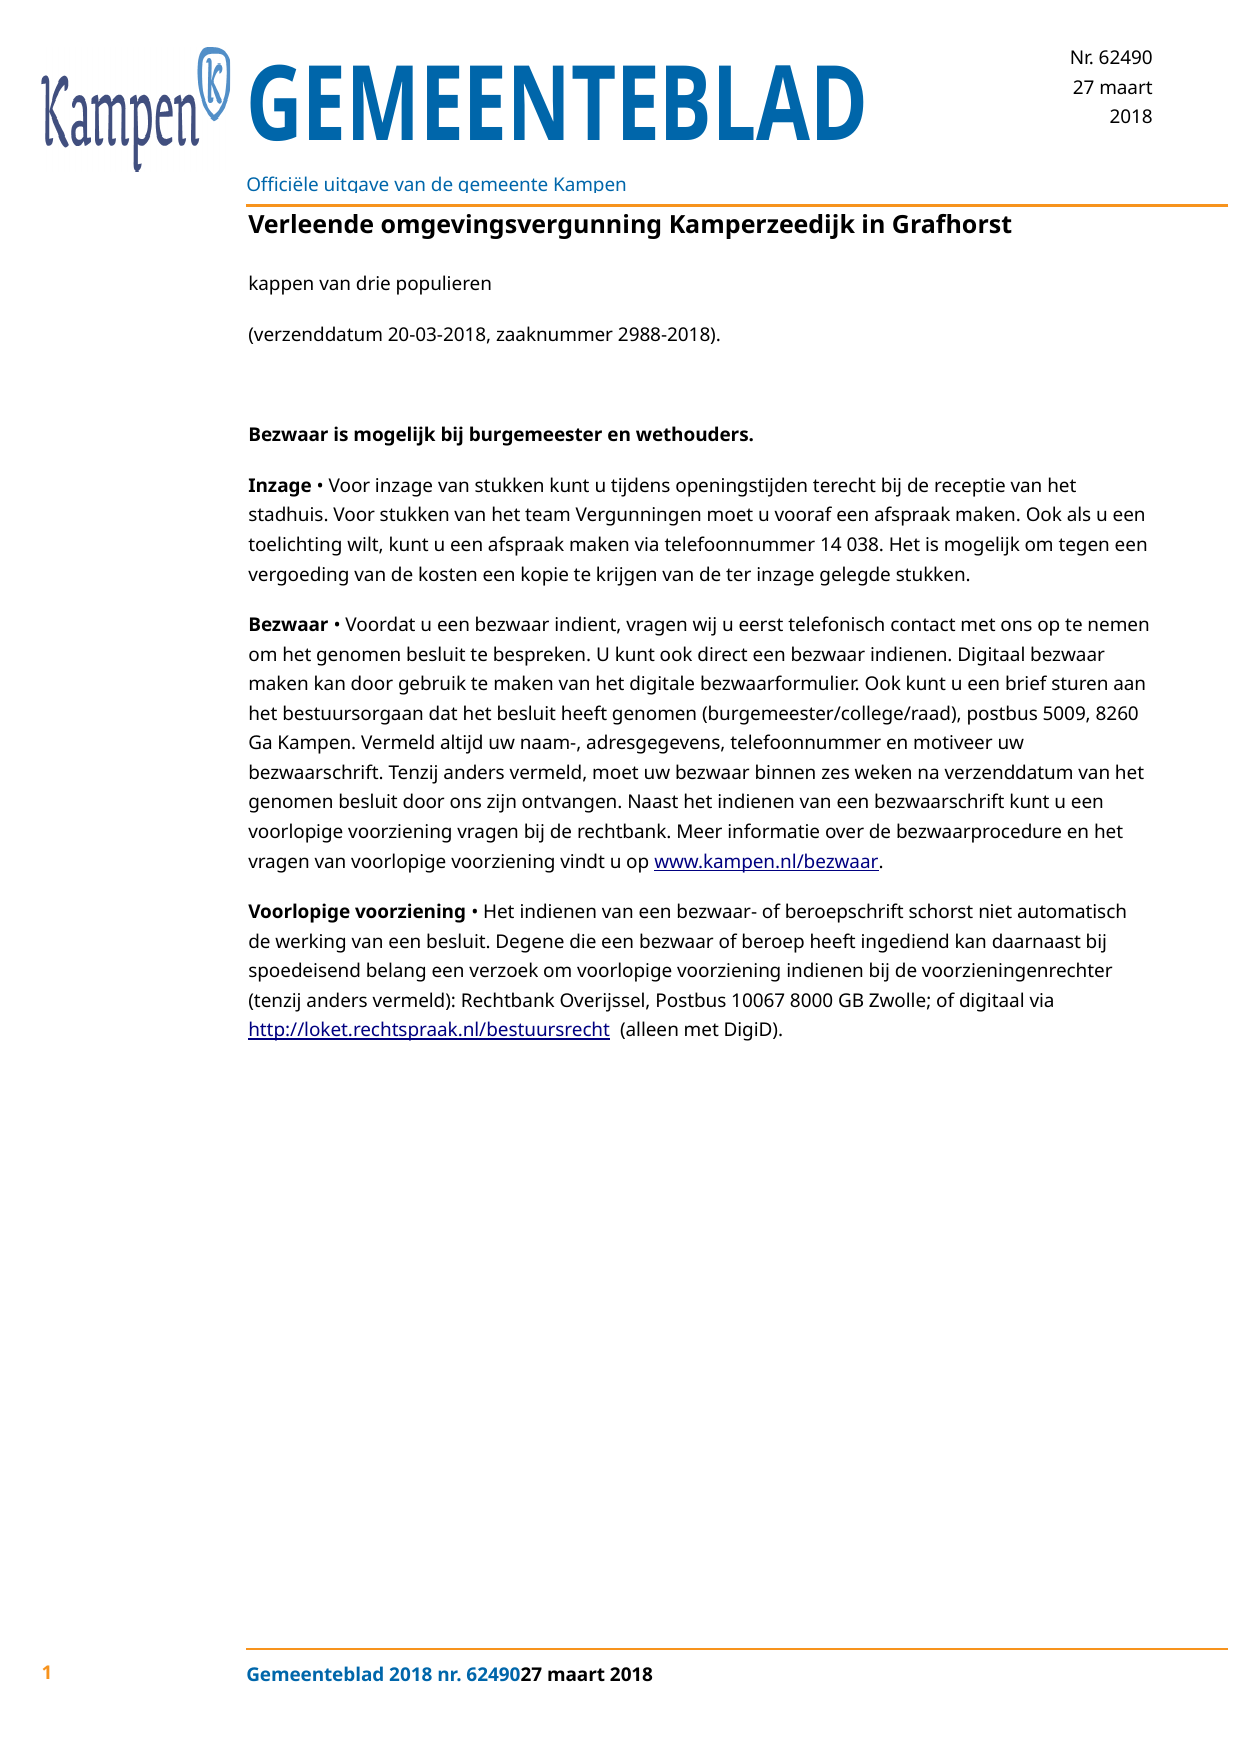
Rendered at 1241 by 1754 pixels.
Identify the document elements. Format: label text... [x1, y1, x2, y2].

text Verleende omgevingsvergunning Kamperzeedijk in Grafhorst [248, 207, 1152, 241]
text Bezwaar • Voordat u een bezwaar indient, vragen wij u eerst telefonisch contact met ons op te nemen om het genomen besluit te bespreken. U kunt ook direct een bezwaar indienen. Digitaal bezwaar maken kan door gebruik te maken van het digitale bezwaarformulier. Ook kunt u een brief sturen aan het bestuursorgaan dat het besluit heeft genomen (burgemeester/college/raad), postbus 5009, 8260 Ga Kampen. Vermeld altijd uw naam-, adresgegevens, telefoonnummer en motiveer uw bezwaarschrift. Tenzij anders vermeld, moet uw bezwaar binnen zes weken na verzenddatum van het genomen besluit door ons zijn ontvangen. Naast het indienen van een bezwaarschrift kunt u een voorlopige voorziening vragen bij de rechtbank. Meer informatie over de bezwaarprocedure en het vragen van voorlopige voorziening vindt u op www.kampen.nl/bezwaar. [248, 611, 1152, 873]
text kappen van drie populieren [248, 270, 1152, 296]
text Bezwaar is mogelijk bij burgemeester en wethouders. [248, 422, 1152, 447]
text Inzage • Voor inzage van stukken kunt u tijdens openingstijden terecht bij de receptie van het stadhuis. Voor stukken van het team Vergunningen moet u vooraf een afspraak maken. Ook als u een toelichting wilt, kunt u een afspraak maken via telefoonnummer 14 038. Het is mogelijk om tegen een vergoeding van de kosten een kopie te krijgen van de ter inzage gelegde stukken. [248, 472, 1152, 586]
text Voorlopige voorziening • Het indienen van een bezwaar- of beroepschrift schorst niet automatisch de werking van een besluit. Degene die een bezwaar of beroep heeft ingediend kan daarnaast bij spoedeisend belang een verzoek om voorlopige voorziening indienen bij de voorzieningenrechter (tenzij anders vermeld): Rechtbank Overijssel, Postbus 10067 8000 GB Zwolle; of digitaal via http://loket.rechtspraak.nl/bestuursrecht (alleen met DigiD). [248, 898, 1152, 1042]
picture [41, 47, 231, 172]
text (verzenddatum 20-03-2018, zaaknummer 2988-2018). [248, 321, 1152, 346]
